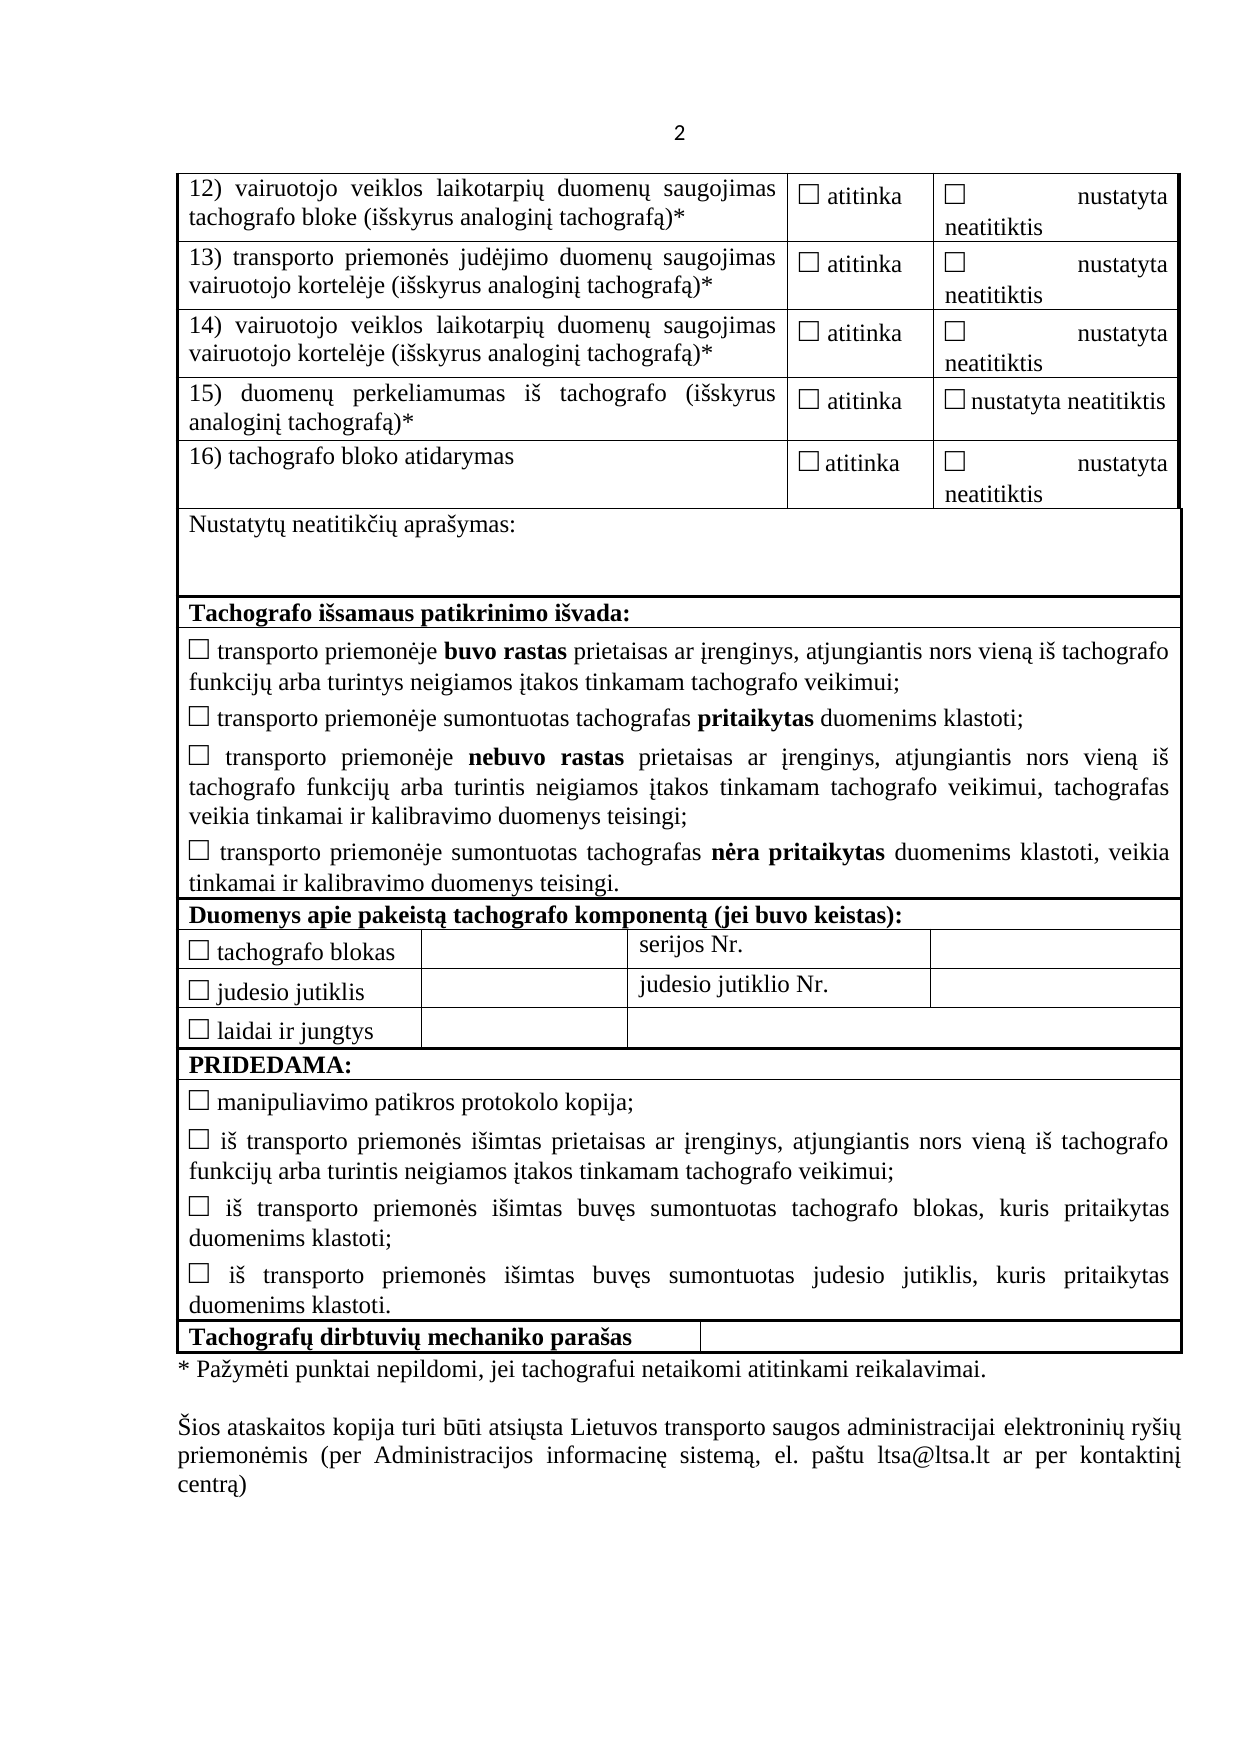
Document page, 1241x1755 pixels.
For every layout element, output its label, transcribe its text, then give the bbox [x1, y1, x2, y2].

table_cell Duomenys apie pakeistą tachografo komponentą (jei buvo keistas): [179, 900, 1180, 928]
table_cell Tachografo išsamaus patikrinimo išvada: [179, 598, 1180, 627]
table_cell [422, 969, 627, 1007]
table_cell [422, 1008, 627, 1047]
table_cell □ transporto priemonėje buvo rastas prietaisas ar įrenginys, atjungiantis nors vieną iš tachografo funkcijų arba turintys neigiamos įtakos tinkamam tachografo veikimui; □ transporto priemonėje sumontuotas tachografas pritaikytas duomenims klastoti; □ transporto priemonėje nebuvo rastas prietaisas ar įrenginys, atjungiantis nors vieną iš tachografo funkcijų arba turintis neigiamos įtakos tinkamam tachografo veikimui, tachografas veikia tinkamai ir kalibravimo duomenys teisingi; □ transporto priemonėje sumontuotas tachografas nėra pritaikytas duomenims klastoti, veikia tinkamai ir kalibravimo duomenys teisingi. [179, 628, 1180, 897]
table_cell □ tachografo blokas [179, 930, 421, 968]
table_cell □ atitinka [788, 310, 933, 377]
table_cell □ atitinka [788, 174, 933, 241]
table_cell □ laidai ir jungtys [179, 1008, 421, 1047]
text Šios ataskaitos kopija turi būti atsiųsta Lietuvos transporto saugos administracijai elektroninių ryšių priemonėmis (per Administracijos informacinę sistemą, el. paštu ltsa@ltsa.lt ar per kontaktinį centrą) [177, 1412, 1181, 1498]
table_cell [628, 1008, 1180, 1047]
text * Pažymėti punktai nepildomi, jei tachografui netaikomi atitinkami reikalavimai. [177, 1354, 1240, 1383]
table_cell 13) transporto priemonės judėjimo duomenų saugojimas vairuotojo kortelėje (išskyrus analoginį tachografą)* [179, 242, 787, 309]
table_cell 16) tachografo bloko atidarymas [179, 441, 787, 508]
table_cell □ nustatyta neatitiktis [934, 242, 1177, 309]
table_cell Nustatytų neatitikčių aprašymas: [179, 509, 1180, 595]
table_cell □ judesio jutiklis [179, 969, 421, 1007]
table_cell 14) vairuotojo veiklos laikotarpių duomenų saugojimas vairuotojo kortelėje (išskyrus analoginį tachografą)* [179, 310, 787, 377]
table_cell 15) duomenų perkeliamumas iš tachografo (išskyrus analoginį tachografą)* [179, 378, 787, 440]
table_cell [931, 930, 1180, 968]
table_cell □ nustatyta neatitiktis [934, 310, 1177, 377]
table_cell [701, 1322, 1180, 1351]
table_cell Tachografų dirbtuvių mechaniko parašas [179, 1322, 700, 1351]
table_cell □ atitinka [788, 242, 933, 309]
table_cell □ atitinka [788, 441, 933, 508]
table_cell [931, 969, 1180, 1007]
table_cell □ nustatyta neatitiktis [934, 378, 1177, 440]
table_cell serijos Nr. [628, 930, 930, 968]
table_cell 12) vairuotojo veiklos laikotarpių duomenų saugojimas tachografo bloke (išskyrus analoginį tachografą)* [179, 174, 787, 241]
table_cell □ nustatyta neatitiktis [934, 441, 1177, 508]
table_cell □ manipuliavimo patikros protokolo kopija; □ iš transporto priemonės išimtas prietaisas ar įrenginys, atjungiantis nors vieną iš tachografo funkcijų arba turintis neigiamos įtakos tinkamam tachografo veikimui; □ iš transporto priemonės išimtas buvęs sumontuotas tachografo blokas, kuris pritaikytas duomenims klastoti; □ iš transporto priemonės išimtas buvęs sumontuotas judesio jutiklis, kuris pritaikytas duomenims klastoti. [179, 1080, 1180, 1319]
table_cell PRIDEDAMA: [179, 1050, 1180, 1078]
table_cell [422, 930, 627, 968]
table_cell □ atitinka [788, 378, 933, 440]
table_cell judesio jutiklio Nr. [628, 969, 930, 1007]
table_cell □ nustatyta neatitiktis [934, 174, 1177, 241]
